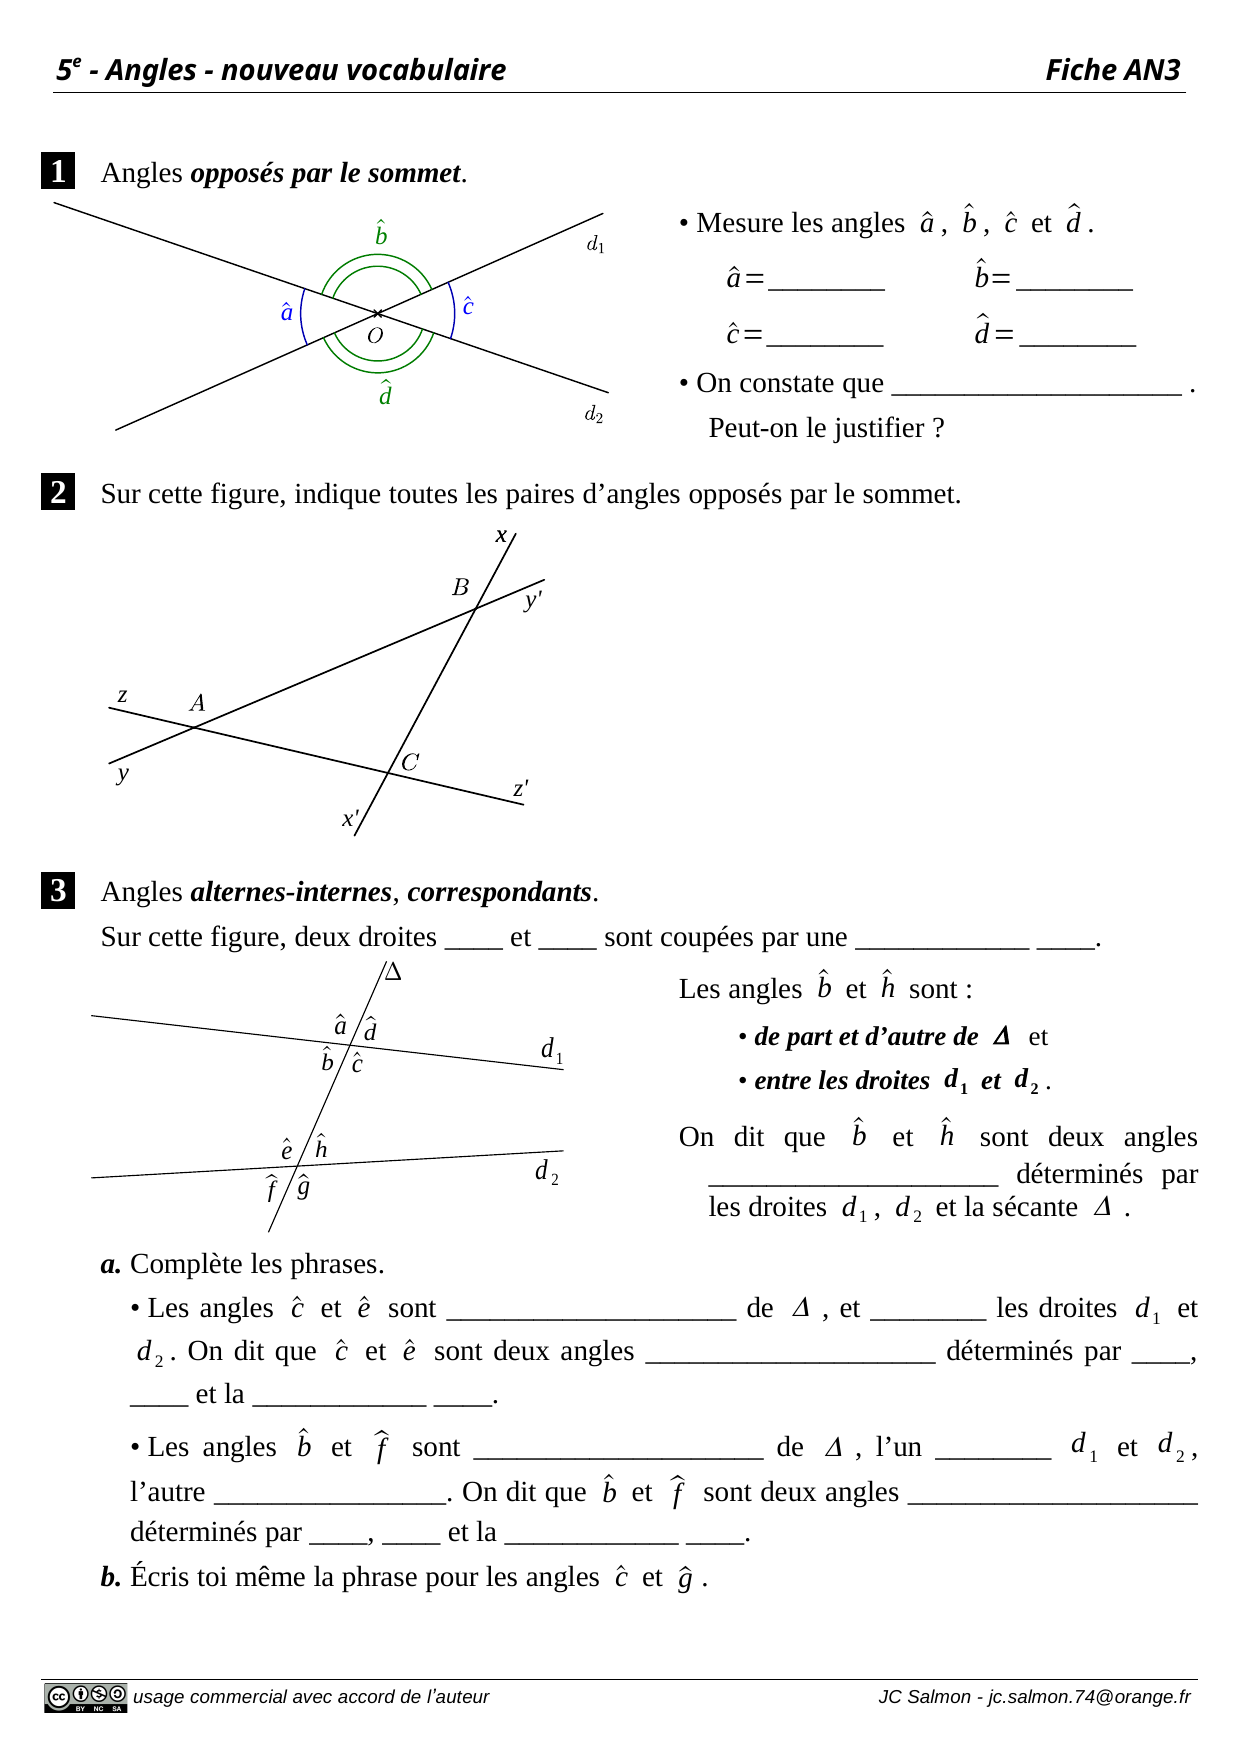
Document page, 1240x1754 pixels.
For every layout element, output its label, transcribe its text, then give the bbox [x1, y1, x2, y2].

text 1 Angles opposés par le sommet. [41, 152, 1198, 189]
text b. Écris toi même la phrase pour les angles et . [100, 1560, 1198, 1600]
table_header [41, 510, 620, 842]
text Sur cette figure, deux droites ____ et ____ sont coupées par une ____________ ____. [100, 921, 1198, 953]
table_header [909, 244, 1157, 299]
text 3 Angles alternes-internes, correspondants. [41, 872, 1198, 909]
picture [44, 1683, 128, 1713]
table_header [41, 189, 620, 443]
text • Les angles et sont ____________________ de , l’un ________ et , l’autre ________________. On dit que et sont deux angles ____________________ déterminés par ____, ____ et la ____________ ____. [100, 1421, 1198, 1548]
table_cell [661, 300, 909, 355]
table_header [620, 510, 1198, 842]
text 2 Sur cette figure, indique toutes les paires d’angles opposés par le sommet. [41, 473, 1198, 510]
table_header [661, 244, 909, 299]
table_cell [909, 300, 1157, 355]
table_header • Mesure les angles , , et . • On constate que ____________________ . Peut-on le justifier ? [620, 189, 1198, 443]
table_header Les angles et sont : • de part et d’autre de et • entre les droites et . On dit que et sont deux angles ____________________ déterminés par les droites , et la sécante . [620, 953, 1198, 1235]
text a. Complète les phrases. [100, 1247, 1198, 1279]
table_header [41, 953, 620, 1235]
text • Les angles et sont ____________________ de , et ________ les droites et . On dit que et sont deux angles ____________________ déterminés par ____, ____ et la ____________ ____. [100, 1291, 1198, 1409]
